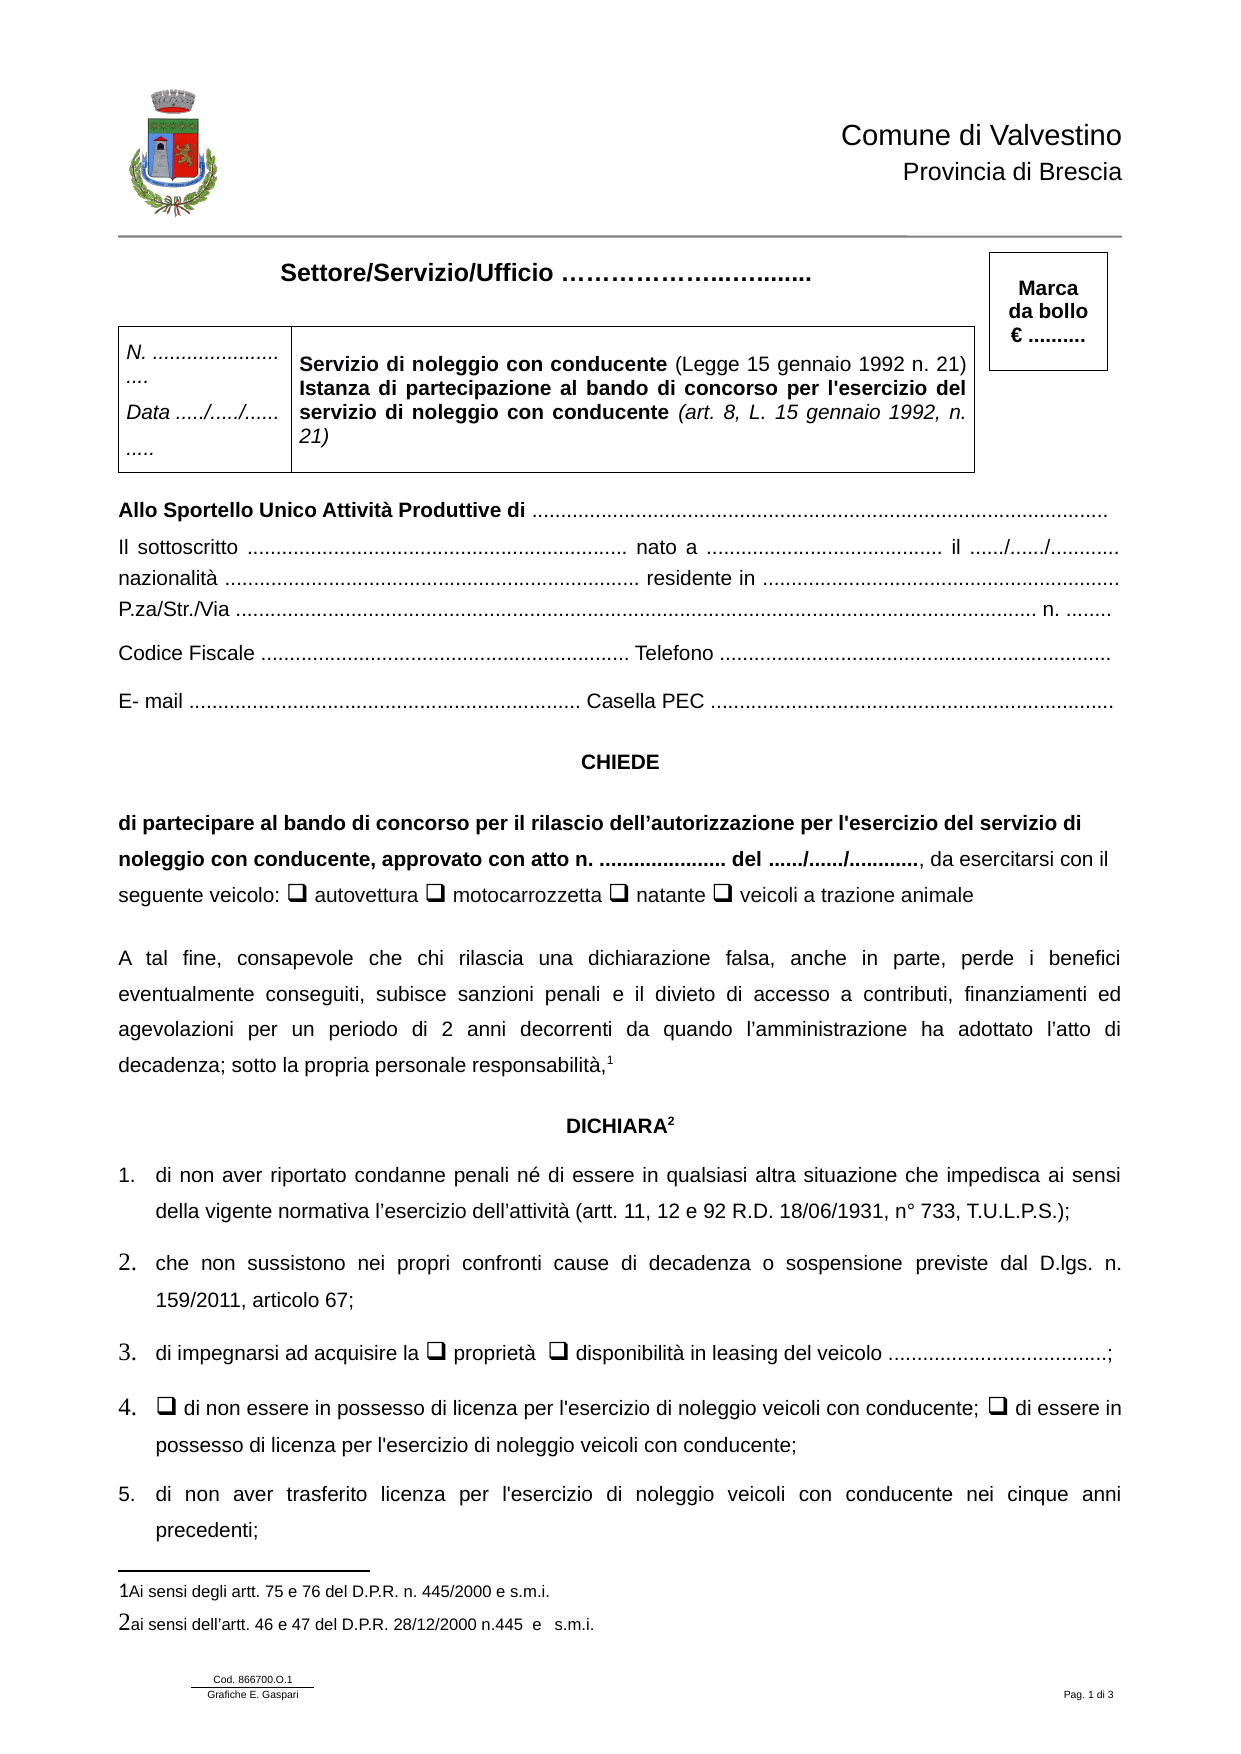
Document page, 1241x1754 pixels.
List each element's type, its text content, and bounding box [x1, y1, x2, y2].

list di impegnarsi ad acquisire la  proprietà  disponibilità in leasing del veicolo ......................................; [118, 1337, 1122, 1365]
list di non aver riportato condanne penali né di essere in qualsiasi altra situazione che impedisca ai sensi della vigente normativa l’esercizio dell’attività (artt. 11, 12 e 92 R.D. 18/06/1931, n° 733, T.U.L.P.S.); [118, 1163, 1122, 1223]
table_header N. .......................... Data ...../...../........... [119, 327, 291, 472]
list di non aver trasferito licenza per l'esercizio di noleggio veicoli con conducente nei cinque anni precedenti; [118, 1481, 1122, 1541]
text Allo Sportello Unico Attività Produttive di .................................................................................................... [118, 498, 1122, 522]
text ai sensi dell’artt. 46 e 47 del D.P.R. 28/12/2000 n.445 e s.m.i. [118, 1607, 1122, 1636]
text A tal fine, consapevole che chi rilascia una dichiarazione falsa, anche in parte, perde i benefici eventualmente conseguiti, subisce sanzioni penali e il divieto di accesso a contributi, finanziamenti ed agevolazioni per un periodo di 2 anni decorrenti da quando l’amministrazione ha adottato l’atto di decadenza; sotto la propria personale responsabilità, [118, 945, 1122, 1077]
text Comune di Valvestino [224, 118, 1122, 152]
text Provincia di Brescia [224, 157, 1122, 185]
subtitle di partecipare al bando di concorso per il rilascio dell’autorizzazione per l'esercizio del servizio di noleggio con conducente, approvato con atto n. ...................... del ....../....../............, da esercitarsi con il seguente veicolo:  autovettura  motocarrozzetta  natante  veicoli a trazione animale [118, 811, 1122, 908]
subtitle CHIEDE [118, 750, 1122, 774]
text DICHIARA [118, 1114, 1122, 1138]
text Il sottoscritto .................................................................. nato a ......................................... il ....../....../............ nazionalità ........................................................................ residente in .............................................................. P.za/Str./Via ........................................................................................................................................... n. ........ [118, 535, 1122, 621]
list che non sussistono nei propri confronti cause di decadenza o sospensione previste dal D.lgs. n. 159/2011, articolo 67; [118, 1247, 1122, 1312]
text Ai sensi degli artt. 75 e 76 del D.P.R. n. 445/2000 e s.m.i. [118, 1577, 1122, 1603]
table_header Marca da bollo € .......... [990, 253, 1107, 370]
text Settore/Servizio/Ufficio ………………...…........ [118, 258, 989, 287]
table_header Servizio di noleggio con conducente (Legge 15 gennaio 1992 n. 21) Istanza di partecipazione al bando di concorso per l'esercizio del servizio di noleggio con conducente (art. 8, L. 15 gennaio 1992, n. 21) [292, 327, 974, 472]
text E- mail .................................................................... Casella PEC ...................................................................... [118, 689, 1122, 713]
text Codice Fiscale ................................................................ Telefono .................................................................... [118, 641, 1122, 665]
picture [122, 87, 224, 219]
list  di non essere in possesso di licenza per l'esercizio di noleggio veicoli con conducente;  di essere in possesso di licenza per l'esercizio di noleggio veicoli con conducente; [118, 1392, 1122, 1457]
